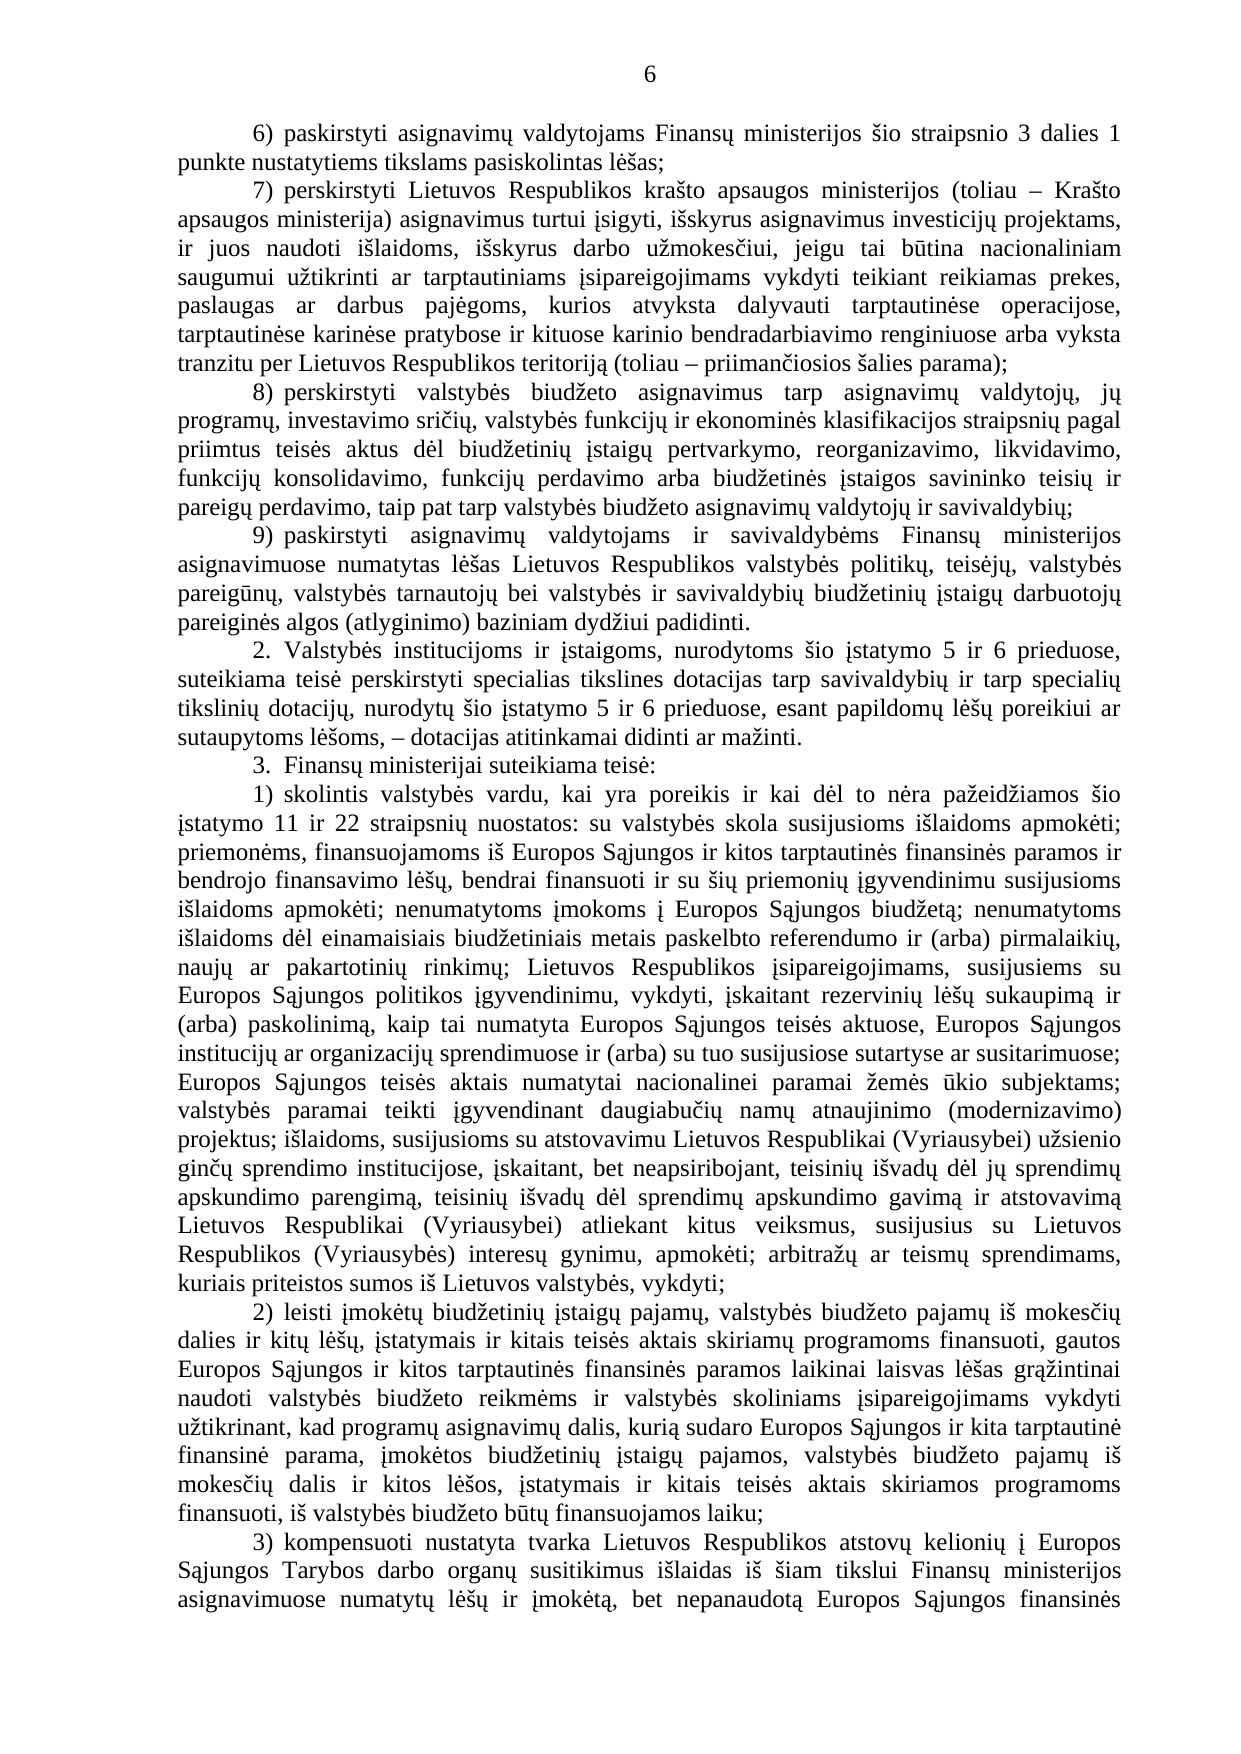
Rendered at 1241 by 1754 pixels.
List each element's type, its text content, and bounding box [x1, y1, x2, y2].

text 7) perskirstyti Lietuvos Respublikos krašto apsaugos ministerijos (toliau – Krašto apsaugos ministerija) asignavimus turtui įsigyti, išskyrus asignavimus investicijų projektams, ir juos naudoti išlaidoms, išskyrus darbo užmokesčiui, jeigu tai būtina nacionaliniam saugumui užtikrinti ar tarptautiniams įsipareigojimams vykdyti teikiant reikiamas prekes, paslaugas ar darbus pajėgoms, kurios atvyksta dalyvauti tarptautinėse operacijose, tarptautinėse karinėse pratybose ir kituose karinio bendradarbiavimo renginiuose arba vyksta tranzitu per Lietuvos Respublikos teritoriją (toliau – priimančiosios šalies parama); [177, 176, 1122, 377]
text 9) paskirstyti asignavimų valdytojams ir savivaldybėms Finansų ministerijos asignavimuose numatytas lėšas Lietuvos Respublikos valstybės politikų, teisėjų, valstybės pareigūnų, valstybės tarnautojų bei valstybės ir savivaldybių biudžetinių įstaigų darbuotojų pareiginės algos (atlyginimo) baziniam dydžiui padidinti. [177, 521, 1122, 636]
text 2. Valstybės institucijoms ir įstaigoms, nurodytoms šio įstatymo 5 ir 6 prieduose, suteikiama teisė perskirstyti specialias tikslines dotacijas tarp savivaldybių ir tarp specialių tikslinių dotacijų, nurodytų šio įstatymo 5 ir 6 prieduose, esant papildomų lėšų poreikiui ar sutaupytoms lėšoms, – dotacijas atitinkamai didinti ar mažinti. [177, 636, 1122, 751]
text 8) perskirstyti valstybės biudžeto asignavimus tarp asignavimų valdytojų, jų programų, investavimo sričių, valstybės funkcijų ir ekonominės klasifikacijos straipsnių pagal priimtus teisės aktus dėl biudžetinių įstaigų pertvarkymo, reorganizavimo, likvidavimo, funkcijų konsolidavimo, funkcijų perdavimo arba biudžetinės įstaigos savininko teisių ir pareigų perdavimo, taip pat tarp valstybės biudžeto asignavimų valdytojų ir savivaldybių; [177, 377, 1122, 521]
text 3) kompensuoti nustatyta tvarka Lietuvos Respublikos atstovų kelionių į Europos Sąjungos Tarybos darbo organų susitikimus išlaidas iš šiam tikslui Finansų ministerijos asignavimuose numatytų lėšų ir įmokėtą, bet nepanaudotą Europos Sąjungos finansinės [177, 1527, 1122, 1613]
text 3. Finansų ministerijai suteikiama teisė: [177, 751, 1122, 779]
text 1) skolintis valstybės vardu, kai yra poreikis ir kai dėl to nėra pažeidžiamos šio įstatymo 11 ir 22 straipsnių nuostatos: su valstybės skola susijusioms išlaidoms apmokėti; priemonėms, finansuojamoms iš Europos Sąjungos ir kitos tarptautinės finansinės paramos ir bendrojo finansavimo lėšų, bendrai finansuoti ir su šių priemonių įgyvendinimu susijusioms išlaidoms apmokėti; nenumatytoms įmokoms į Europos Sąjungos biudžetą; nenumatytoms išlaidoms dėl einamaisiais biudžetiniais metais paskelbto referendumo ir (arba) pirmalaikių, naujų ar pakartotinių rinkimų; Lietuvos Respublikos įsipareigojimams, susijusiems su Europos Sąjungos politikos įgyvendinimu, vykdyti, įskaitant rezervinių lėšų sukaupimą ir (arba) paskolinimą, kaip tai numatyta Europos Sąjungos teisės aktuose, Europos Sąjungos institucijų ar organizacijų sprendimuose ir (arba) su tuo susijusiose sutartyse ar susitarimuose; Europos Sąjungos teisės aktais numatytai nacionalinei paramai žemės ūkio subjektams; valstybės paramai teikti įgyvendinant daugiabučių namų atnaujinimo (modernizavimo) projektus; išlaidoms, susijusioms su atstovavimu Lietuvos Respublikai (Vyriausybei) užsienio ginčų sprendimo institucijose, įskaitant, bet neapsiribojant, teisinių išvadų dėl jų sprendimų apskundimo parengimą, teisinių išvadų dėl sprendimų apskundimo gavimą ir atstovavimą Lietuvos Respublikai (Vyriausybei) atliekant kitus veiksmus, susijusius su Lietuvos Respublikos (Vyriausybės) interesų gynimu, apmokėti; arbitražų ar teismų sprendimams, kuriais priteistos sumos iš Lietuvos valstybės, vykdyti; [177, 779, 1122, 1297]
text 6) paskirstyti asignavimų valdytojams Finansų ministerijos šio straipsnio 3 dalies 1 punkte nustatytiems tikslams pasiskolintas lėšas; [177, 118, 1122, 176]
text 2) leisti įmokėtų biudžetinių įstaigų pajamų, valstybės biudžeto pajamų iš mokesčių dalies ir kitų lėšų, įstatymais ir kitais teisės aktais skiriamų programoms finansuoti, gautos Europos Sąjungos ir kitos tarptautinės finansinės paramos laikinai laisvas lėšas grąžintinai naudoti valstybės biudžeto reikmėms ir valstybės skoliniams įsipareigojimams vykdyti užtikrinant, kad programų asignavimų dalis, kurią sudaro Europos Sąjungos ir kita tarptautinė finansinė parama, įmokėtos biudžetinių įstaigų pajamos, valstybės biudžeto pajamų iš mokesčių dalis ir kitos lėšos, įstatymais ir kitais teisės aktais skiriamos programoms finansuoti, iš valstybės biudžeto būtų finansuojamos laiku; [177, 1297, 1122, 1527]
